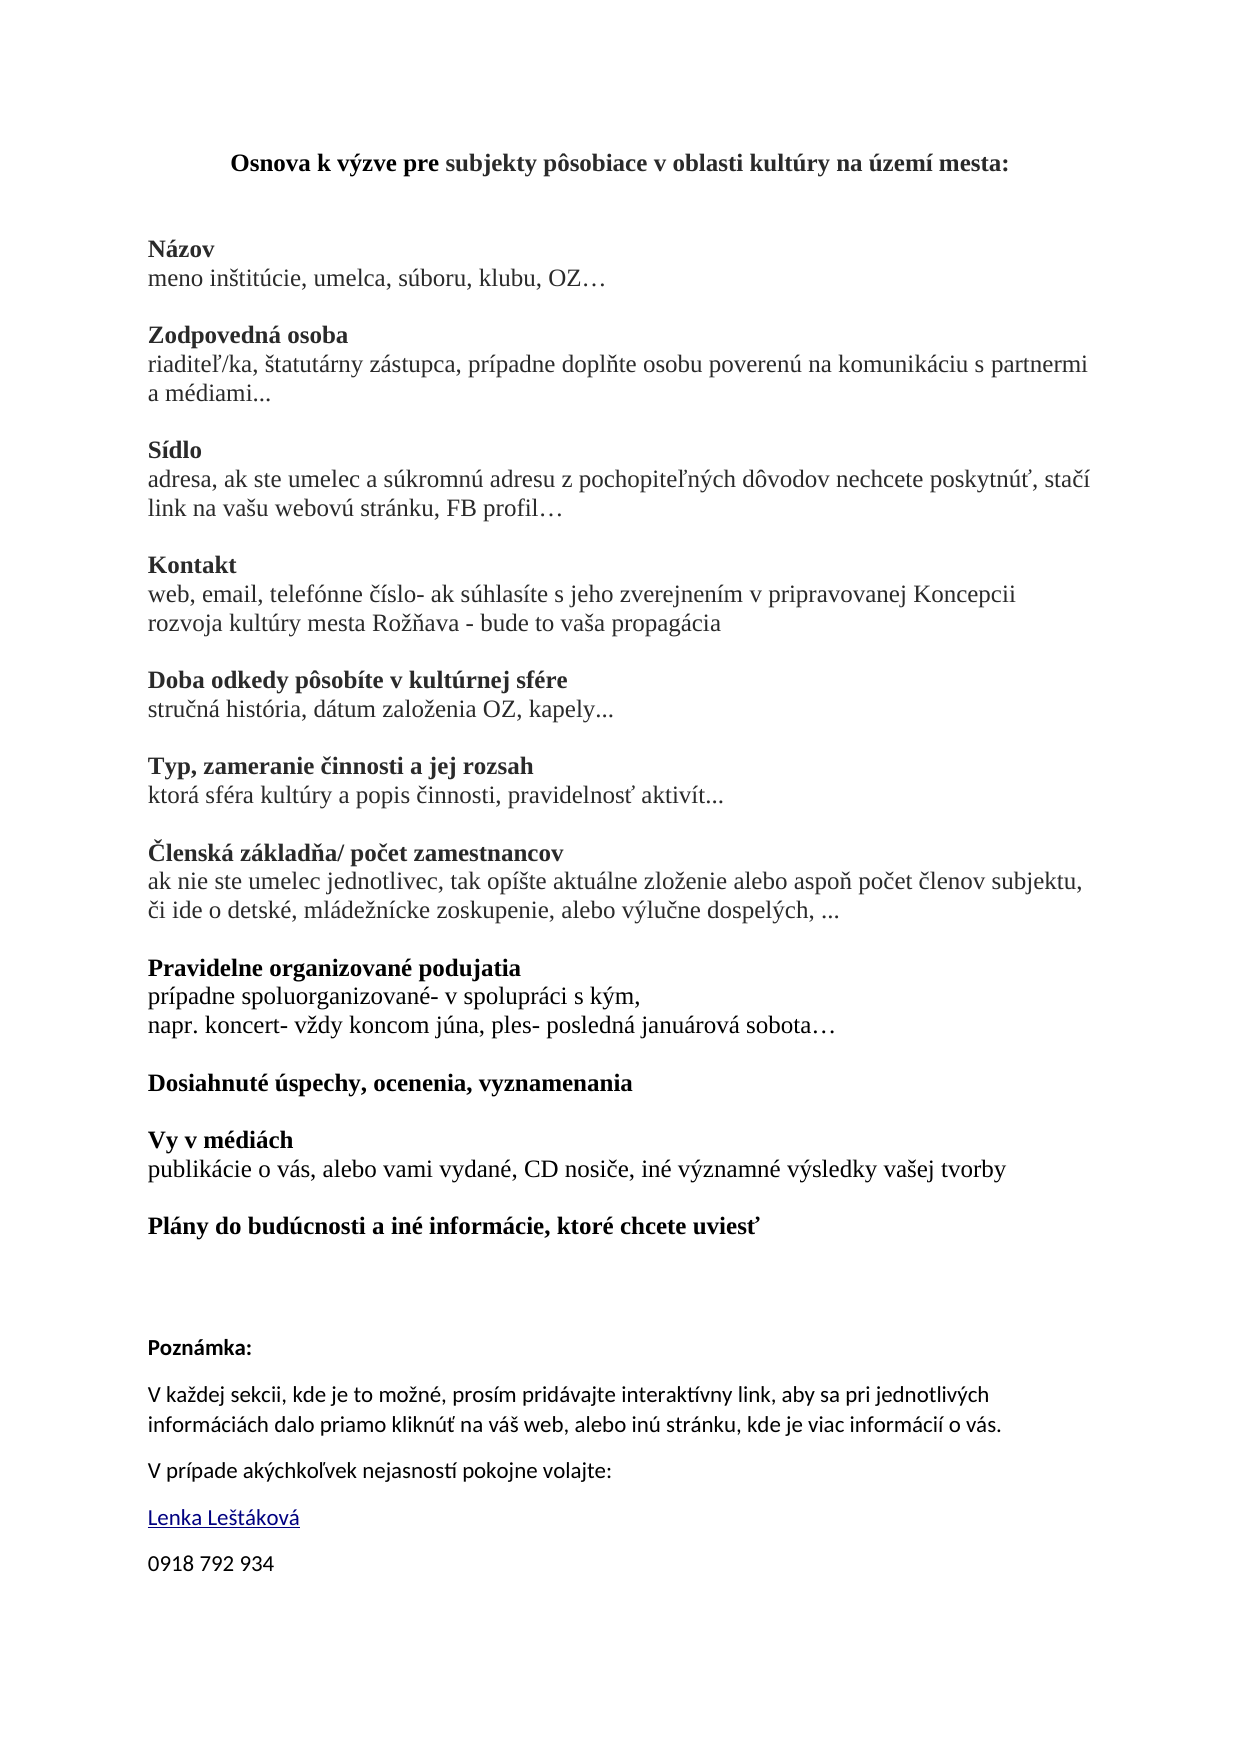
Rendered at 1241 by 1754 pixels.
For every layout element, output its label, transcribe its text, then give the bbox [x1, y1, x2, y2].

text Vy v médiách [148, 1125, 1093, 1154]
text Názov [148, 234, 1093, 263]
text Lenka Leštáková [148, 1503, 1093, 1531]
text Osnova k výzve pre subjekty pôsobiace v oblasti kultúry na území mesta: [148, 148, 1093, 176]
text Doba odkedy pôsobíte v kultúrnej sfére [148, 665, 1093, 694]
text Typ, zameranie činnosti a jej rozsah [148, 751, 1093, 780]
text Sídlo [148, 435, 1093, 464]
text Kontakt [148, 550, 1093, 579]
text stručná história, dátum založenia OZ, kapely... [148, 694, 1093, 723]
text adresa, ak ste umelec a súkromnú adresu z pochopiteľných dôvodov nechcete poskytnúť, stačí link na vašu webovú stránku, FB profil… [148, 464, 1093, 521]
text V prípade akýchkoľvek nejasností pokojne volajte: [148, 1456, 1093, 1484]
text ktorá sféra kultúry a popis činnosti, pravidelnosť aktivít... [148, 780, 1093, 809]
text Zodpovedná osoba [148, 320, 1093, 349]
text web, email, telefónne číslo- ak súhlasíte s jeho zverejnením v pripravovanej Koncepcii rozvoja kultúry mesta Rožňava - bude to vaša propagácia [148, 579, 1093, 636]
text meno inštitúcie, umelca, súboru, klubu, OZ… [148, 263, 1093, 291]
text publikácie o vás, alebo vami vydané, CD nosiče, iné významné výsledky vašej tvorby [148, 1154, 1093, 1183]
text Členská základňa/ počet zamestnancov [148, 838, 1093, 866]
text napr. koncert- vždy koncom júna, ples- posledná januárová sobota… [148, 1010, 1093, 1039]
text Poznámka: [148, 1333, 1093, 1361]
text Dosiahnuté úspechy, ocenenia, vyznamenania [148, 1068, 1093, 1096]
text Pravidelne organizované podujatia [148, 953, 1093, 981]
text 0918 792 934 [148, 1549, 1093, 1577]
text Plány do budúcnosti a iné informácie, ktoré chcete uviesť [148, 1211, 1093, 1240]
text ak nie ste umelec jednotlivec, tak opíšte aktuálne zloženie alebo aspoň počet členov subjektu, či ide o detské, mládežnícke zoskupenie, alebo výlučne dospelých, ... [148, 866, 1093, 924]
text riaditeľ/ka, štatutárny zástupca, prípadne doplňte osobu poverenú na komunikáciu s partnermi a médiami... [148, 349, 1093, 406]
text prípadne spoluorganizované- v spolupráci s kým, [148, 981, 1093, 1010]
text V každej sekcii, kde je to možné, prosím pridávajte interaktívny link, aby sa pri jednotlivých informáciách dalo priamo kliknúť na váš web, alebo inú stránku, kde je viac informácií o vás. [148, 1380, 1093, 1438]
